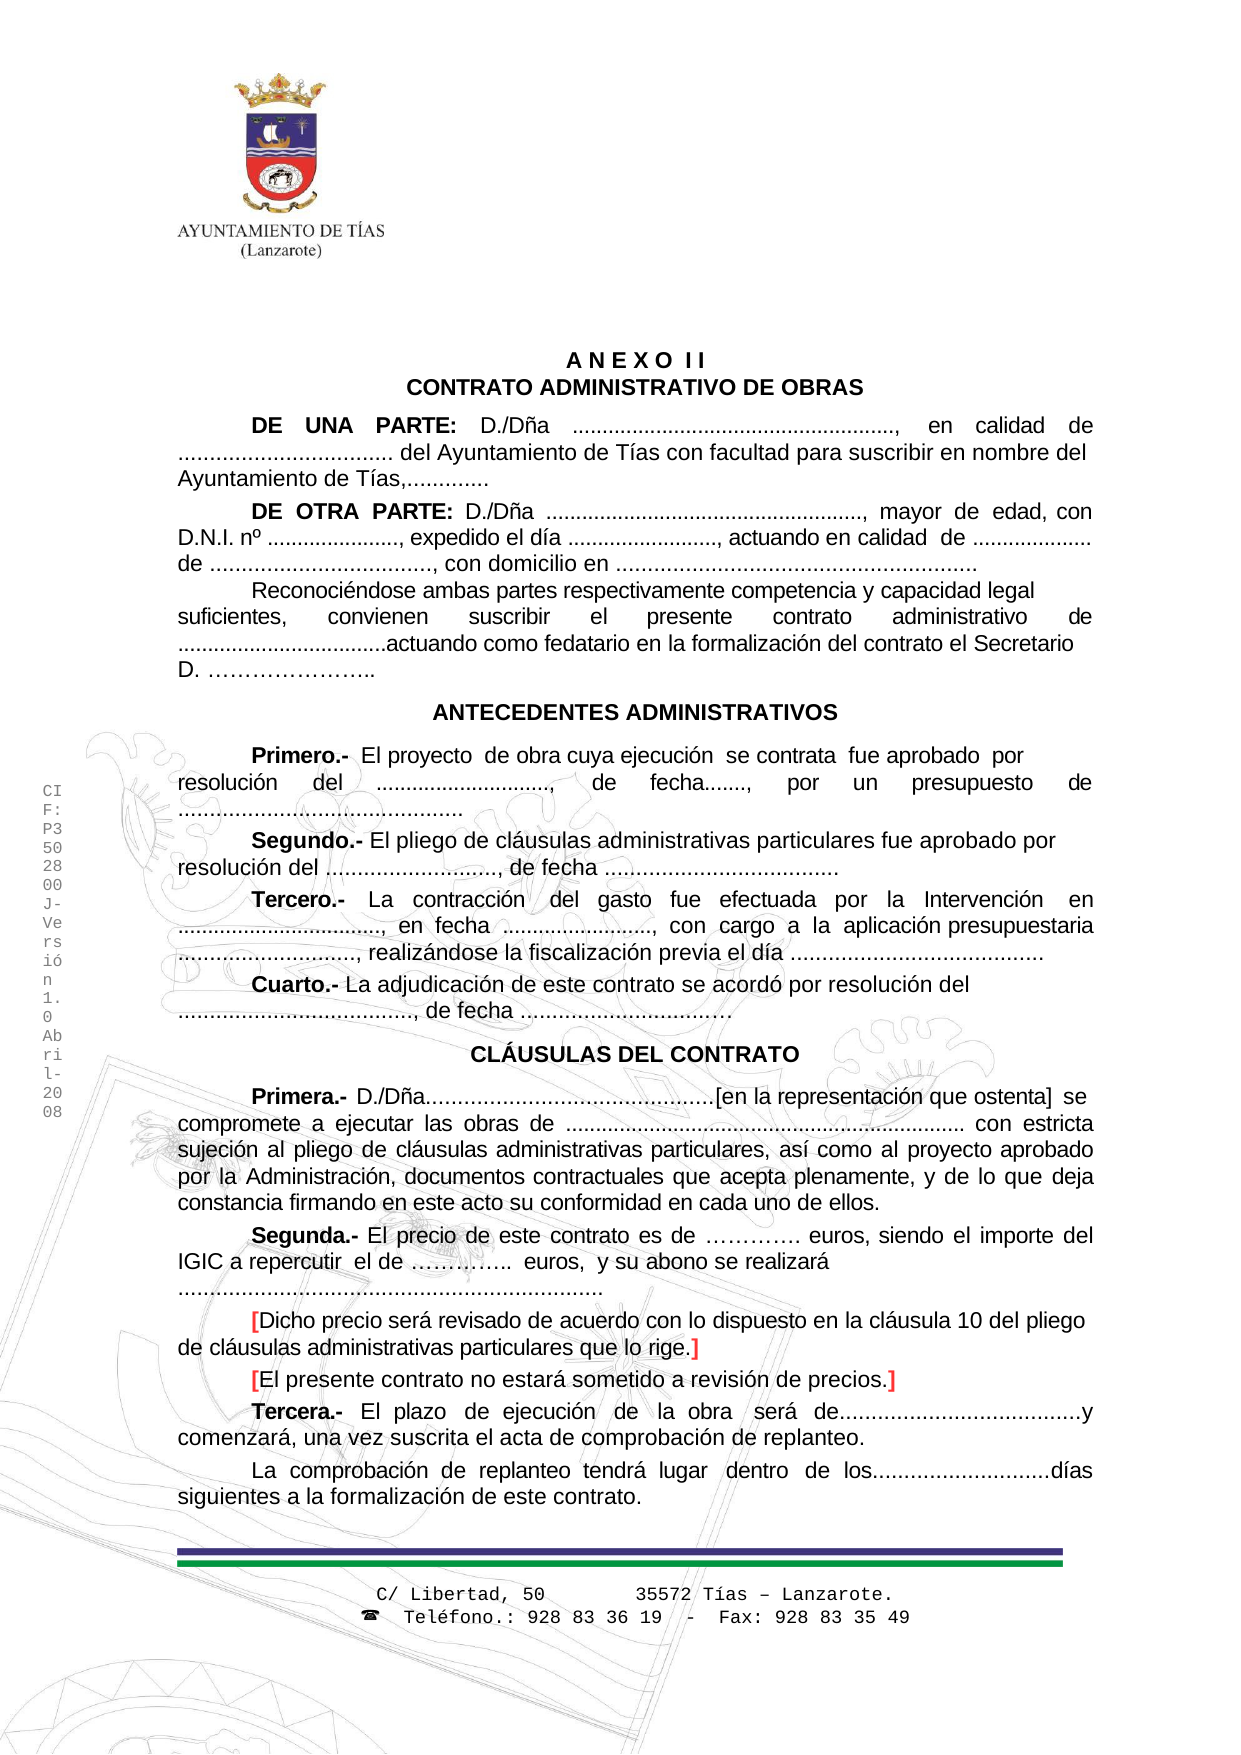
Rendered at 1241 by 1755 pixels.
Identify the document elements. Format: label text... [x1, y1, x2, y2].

text ...................................actuando como fedatario en la formalización del contrato el Secretario D. ………………….. [177, 629, 1094, 682]
text siguientes a la formalización de este contrato. [995, 1484, 1107, 1510]
text DE UNA PARTE: D./Dña ......................................................, en calidad de [251, 413, 1107, 439]
text DE OTRA PARTE: D./Dña ....................................................., mayor de edad, con [251, 498, 1107, 524]
text D.N.I. nº ......................, expedido el día ........................., actuando en calidad de .................... [177, 524, 1107, 551]
text de ..................................., con domicilio en ......................................................... [177, 551, 1107, 577]
text La comprobación de replanteo tendrá lugar dentro de los días [995, 1458, 1107, 1484]
text Cuarto.- La adjudicación de este contrato se acordó por resolución del [995, 971, 1107, 998]
text ............................................. [995, 795, 1107, 821]
text [Dicho precio será revisado de acuerdo con lo dispuesto en la cláusula 10 del pliego de cláusulas administrativas particulares que lo rige.] [995, 1307, 1094, 1360]
text .................................., en fecha ........................., con cargo a la aplicación presupuestaria [995, 913, 1094, 939]
text .................................. del Ayuntamiento de Tías con facultad para suscribir en nombre del Ayuntamiento de Tías,............. [177, 439, 1107, 492]
text Segunda.- El precio de este contrato es de …………. euros, siendo el importe del IGIC a repercutir el de ………….. euros, y su abono se realizará [995, 1222, 1094, 1274]
text compromete a ejecutar las obras de ................................................................... con estricta sujeción al pliego de cláusulas administrativas particulares, así como al proyecto aprobado por la Administración, documentos contractuales que acepta plenamente, y de lo que deja constancia firmando en este acto su conformidad en cada uno de ellos. [995, 1110, 1094, 1216]
text Tercera.- El plazo de ejecución de la obra será de y [995, 1399, 1107, 1425]
text [El presente contrato no estará sometido a revisión de precios.] [995, 1366, 1107, 1392]
text Primera.- D./Dña [en la representación que ostenta] se [995, 1084, 1107, 1110]
text ....................................., de fecha ..............................… [995, 998, 1107, 1024]
text Segundo.- El pliego de cláusulas administrativas particulares fue aprobado por resolución del ..........................., de fecha ..................................... [995, 827, 1107, 880]
text Primero.- El proyecto de obra cuya ejecución se contrata fue aprobado por resolución del ............................., de fecha......., por un presupuesto de [995, 742, 1094, 795]
text Reconociéndose ambas partes respectivamente competencia y capacidad legal suficientes, convienen suscribir el presente contrato administrativo de [177, 577, 1094, 629]
text CIF: P3502800J-Versión 1.0 Abril-2008 [42, 783, 63, 1122]
text [40, 781, 63, 1155]
subtitle ANTECEDENTES ADMINISTRATIVOS [163, 699, 1107, 725]
text ................................................................... [995, 1274, 1107, 1301]
text ............................, realizándose la fiscalización previa el día ........................................ [995, 939, 1107, 965]
text comenzará, una vez suscrita el acta de comprobación de replanteo. [995, 1425, 1107, 1451]
text  Teléfono.: 928 83 36 19 - Fax: 928 83 35 49 [995, 1606, 1107, 1629]
subtitle CLÁUSULAS DEL CONTRATO [995, 1041, 1107, 1067]
text Tercero.- La contracción del gasto fue efectuada por la Intervención en [995, 886, 1094, 913]
text C/ Libertad, 50 35572 Tías – Lanzarote. [995, 1585, 1107, 1606]
